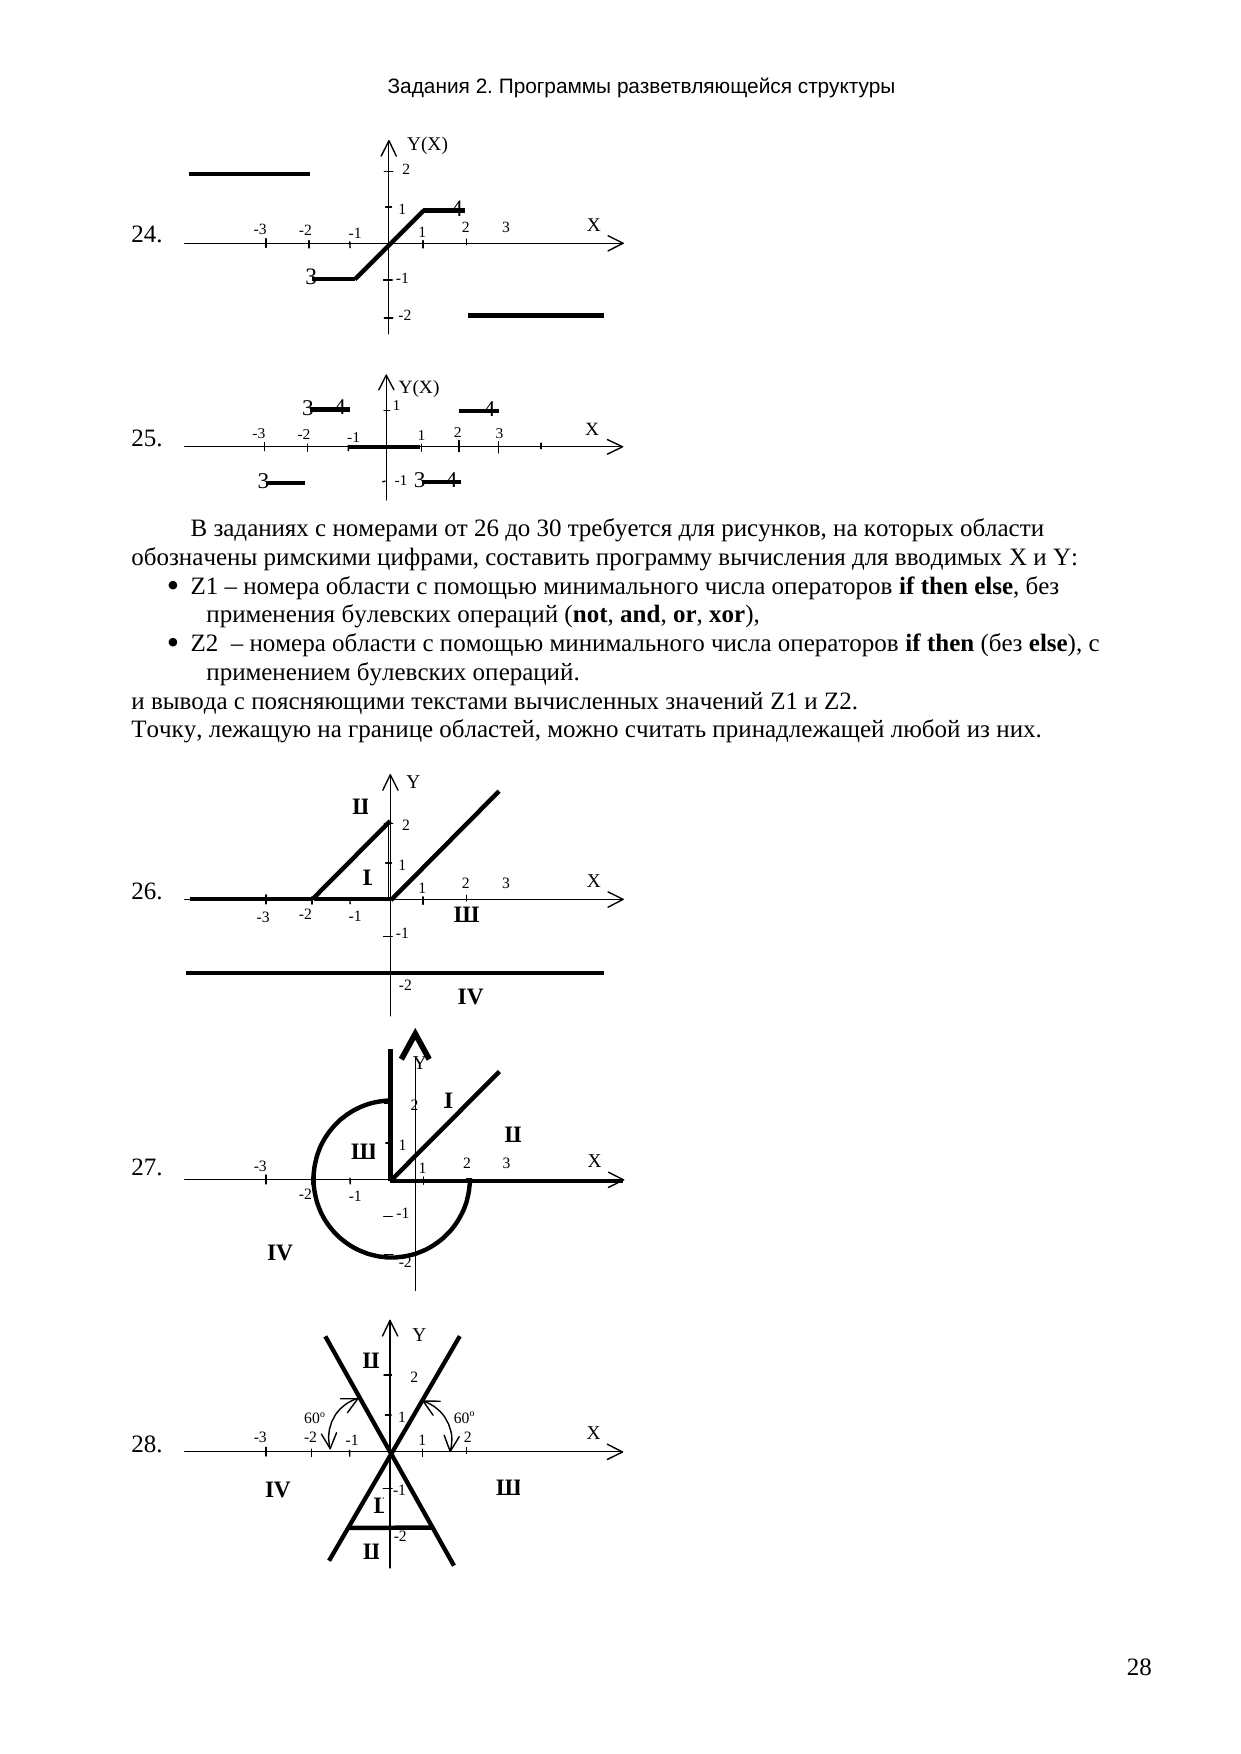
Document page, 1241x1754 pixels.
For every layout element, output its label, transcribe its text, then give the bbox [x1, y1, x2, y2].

text Точку, лежащую на границе областей, можно считать принадлежащей любой из них. [131, 714, 1152, 743]
text В заданиях с номерами от 26 до 30 требуется для рисунков, на которых области обозначены римскими цифрами, составить программу вычисления для вводимых X и Y: [131, 513, 1152, 571]
list Z2 – номера области с помощью минимального числа операторов if then (без else), с применением булевских операций. [169, 628, 1152, 686]
list Z1 – номера области с помощью минимального числа операторов if then else, без применения булевских операций (not, and, or, xor), [169, 571, 1152, 628]
text и вывода с поясняющими текстами вычисленных значений Z1 и Z2. [131, 686, 1152, 714]
